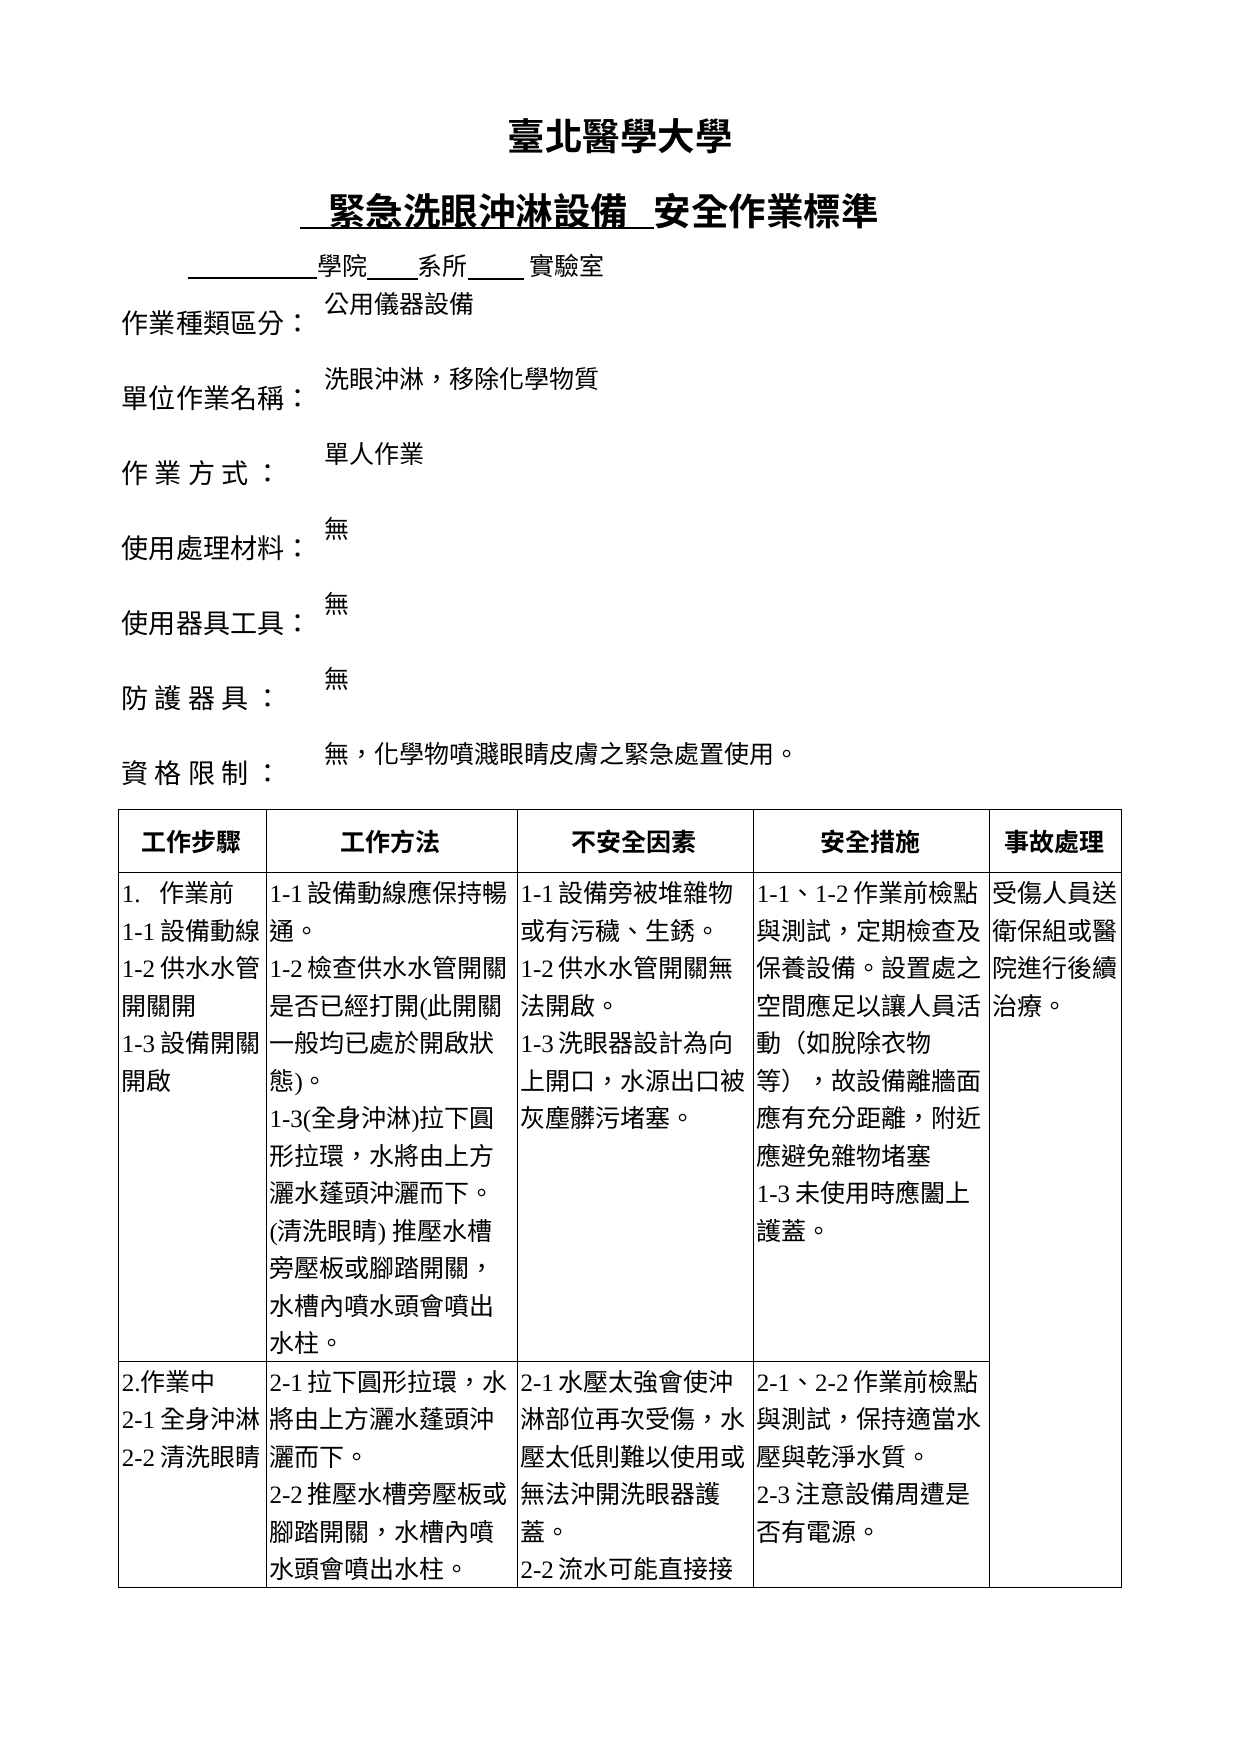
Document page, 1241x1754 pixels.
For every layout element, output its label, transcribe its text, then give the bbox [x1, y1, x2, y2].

table_cell 洗眼沖淋，移除化學物質 [321, 359, 1122, 434]
table_cell 1-1設備旁被堆雜物或有污穢、生銹。 1-2供水水管開關無法開啟。 1-3洗眼器設計為向上開口，水源出口被灰塵髒污堵塞。 [518, 873, 753, 1361]
table_cell 1-1、1-2作業前檢點與測試，定期檢查及保養設備。設置處之空間應足以讓人員活動（如脫除衣物等），故設備離牆面應有充分距離，附近應避免雜物堵塞 1-3未使用時應闔上護蓋。 [754, 873, 989, 1361]
text 學院 系所 實驗室 [187, 246, 1053, 284]
table_cell 使用處理材料： [119, 509, 321, 584]
table_cell 1-1設備動線應保持暢通。 1-2檢查供水水管開關是否已經打開(此開關一般均已處於開啟狀態)。 1-3(全身沖淋)拉下圓形拉環，水將由上方灑水蓬頭沖灑而下。(清洗眼睛) 推壓水槽旁壓板或腳踏開關，水槽內噴水頭會噴出水柱。 [267, 873, 517, 1361]
table_cell 事故處理 [990, 810, 1121, 872]
table_cell 2-1拉下圓形拉環，水將由上方灑水蓬頭沖灑而下。 2-2推壓水槽旁壓板或腳踏開關，水槽內噴水頭會噴出水柱。 [267, 1362, 517, 1587]
text 緊急洗眼沖淋設備 安全作業標準 [187, 171, 1053, 246]
table_cell 2-1水壓太強會使沖淋部位再次受傷，水壓太低則難以使用或無法沖開洗眼器護蓋。 2-2流水可能直接接 [518, 1362, 753, 1587]
table_header 公用儀器設備 [321, 284, 1122, 359]
table_cell 不安全因素 [518, 810, 753, 872]
table_cell 受傷人員送衛保組或醫院進行後續治療。 [990, 873, 1121, 1587]
table_cell 作 業 方 式 ： [119, 434, 321, 509]
table_cell 工作步驟 [119, 810, 266, 872]
table_cell 資 格 限 制 ： [119, 734, 321, 809]
table_cell 2-1、2-2作業前檢點與測試，保持適當水壓與乾淨水質。 2-3注意設備周遭是否有電源。 [754, 1362, 989, 1587]
table_cell 無 [321, 584, 1122, 659]
table_cell 無 [321, 509, 1122, 584]
table_cell 安全措施 [754, 810, 989, 872]
table_cell 無，化學物噴濺眼睛皮膚之緊急處置使用。 [321, 734, 1122, 809]
table_cell 防 護 器 具 ： [119, 659, 321, 734]
table_cell 單位作業名稱： [119, 359, 321, 434]
table_cell 無 [321, 659, 1122, 734]
table_cell 工作方法 [267, 810, 517, 872]
table_cell 單人作業 [321, 434, 1122, 509]
table_cell 2.作業中 2-1全身沖淋 2-2清洗眼睛 [119, 1362, 266, 1587]
text 臺北醫學大學 [187, 96, 1053, 171]
table_cell 使用器具工具： [119, 584, 321, 659]
table_header 作業種類區分： [119, 284, 321, 359]
table_cell 作業前 1-1設備動線 1-2供水水管開關開 1-3設備開關開啟 [119, 873, 266, 1361]
